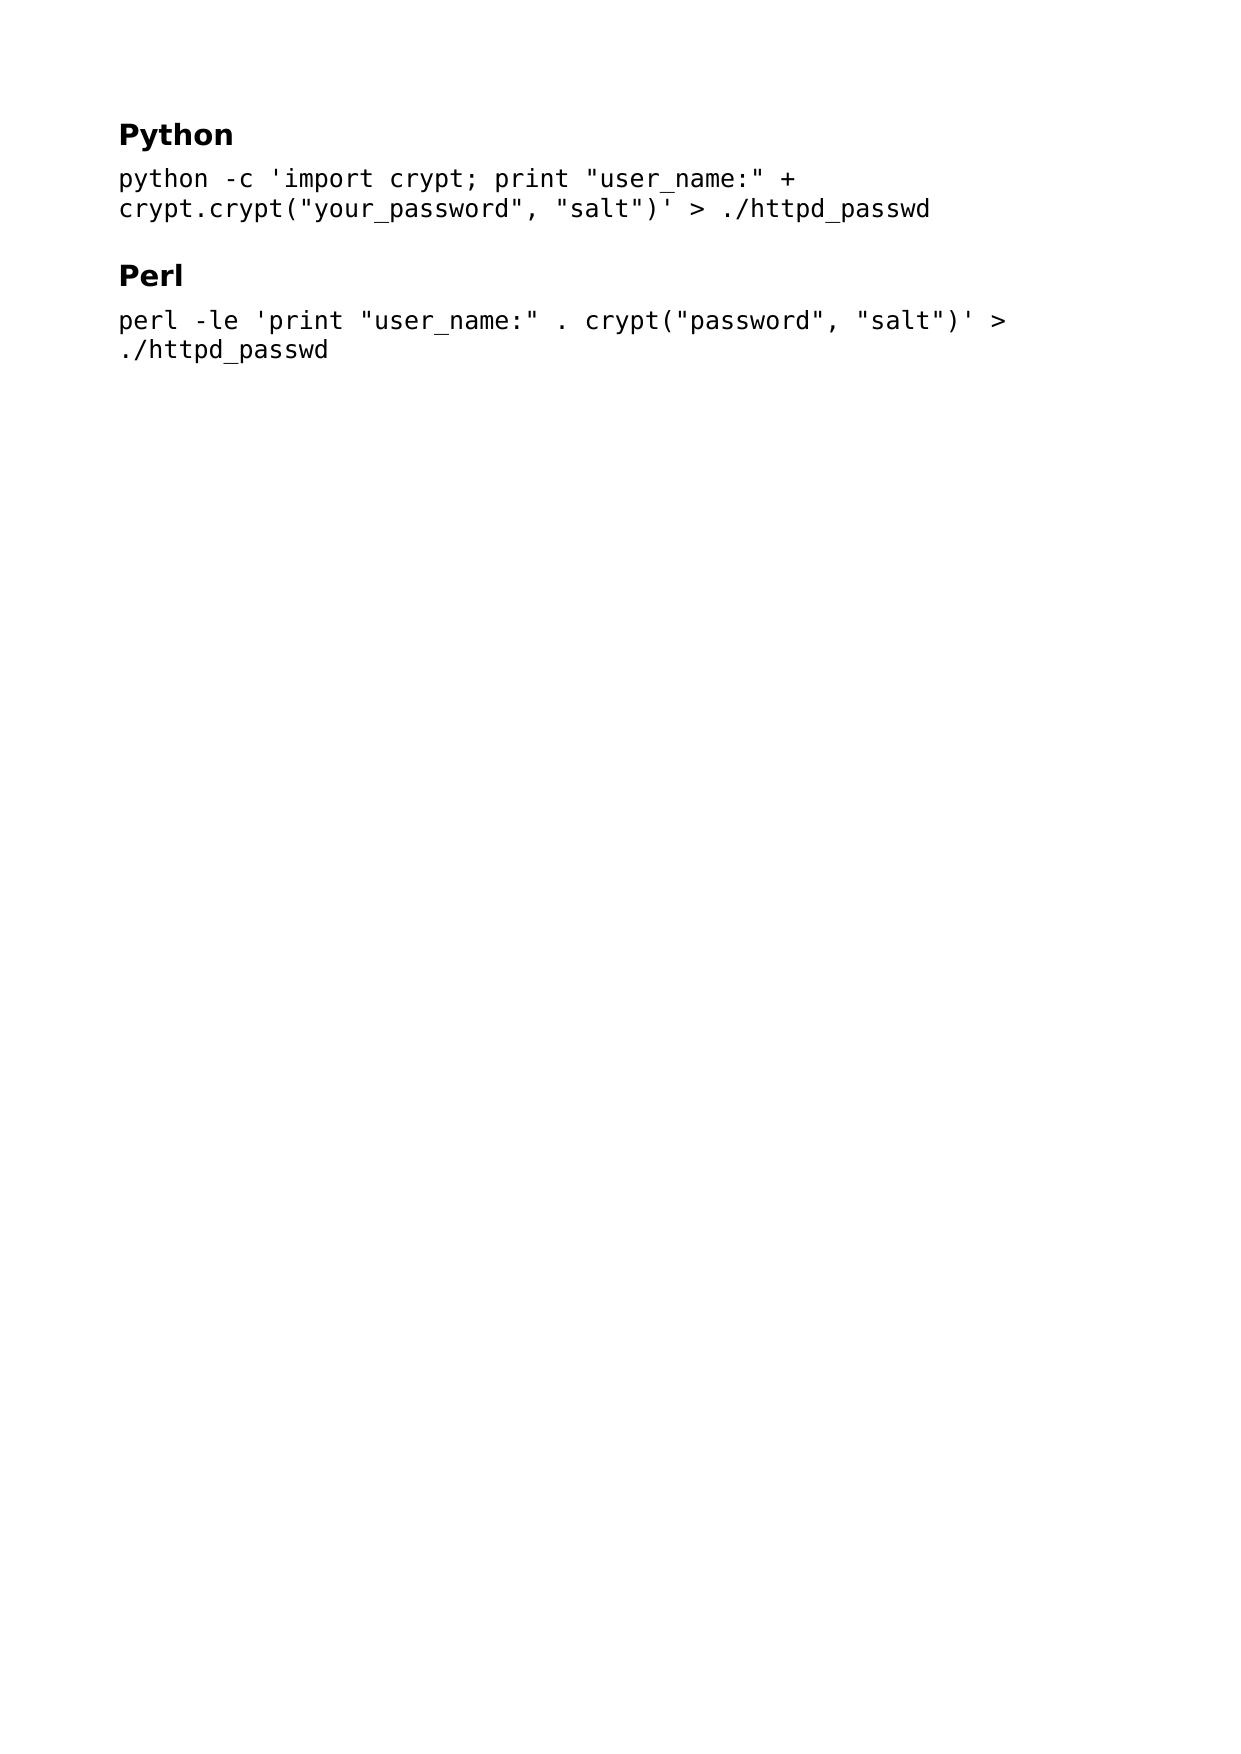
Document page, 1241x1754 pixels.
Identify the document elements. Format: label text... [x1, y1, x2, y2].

subtitle Perl [118, 260, 1122, 294]
text perl -le 'print "user_name:" . crypt("password", "salt")' > ./httpd_passwd [118, 306, 1122, 364]
text python -c 'import crypt; print "user_name:" + crypt.crypt("your_password", "salt")' > ./httpd_passwd [118, 164, 1122, 223]
subtitle Python [118, 118, 1122, 152]
